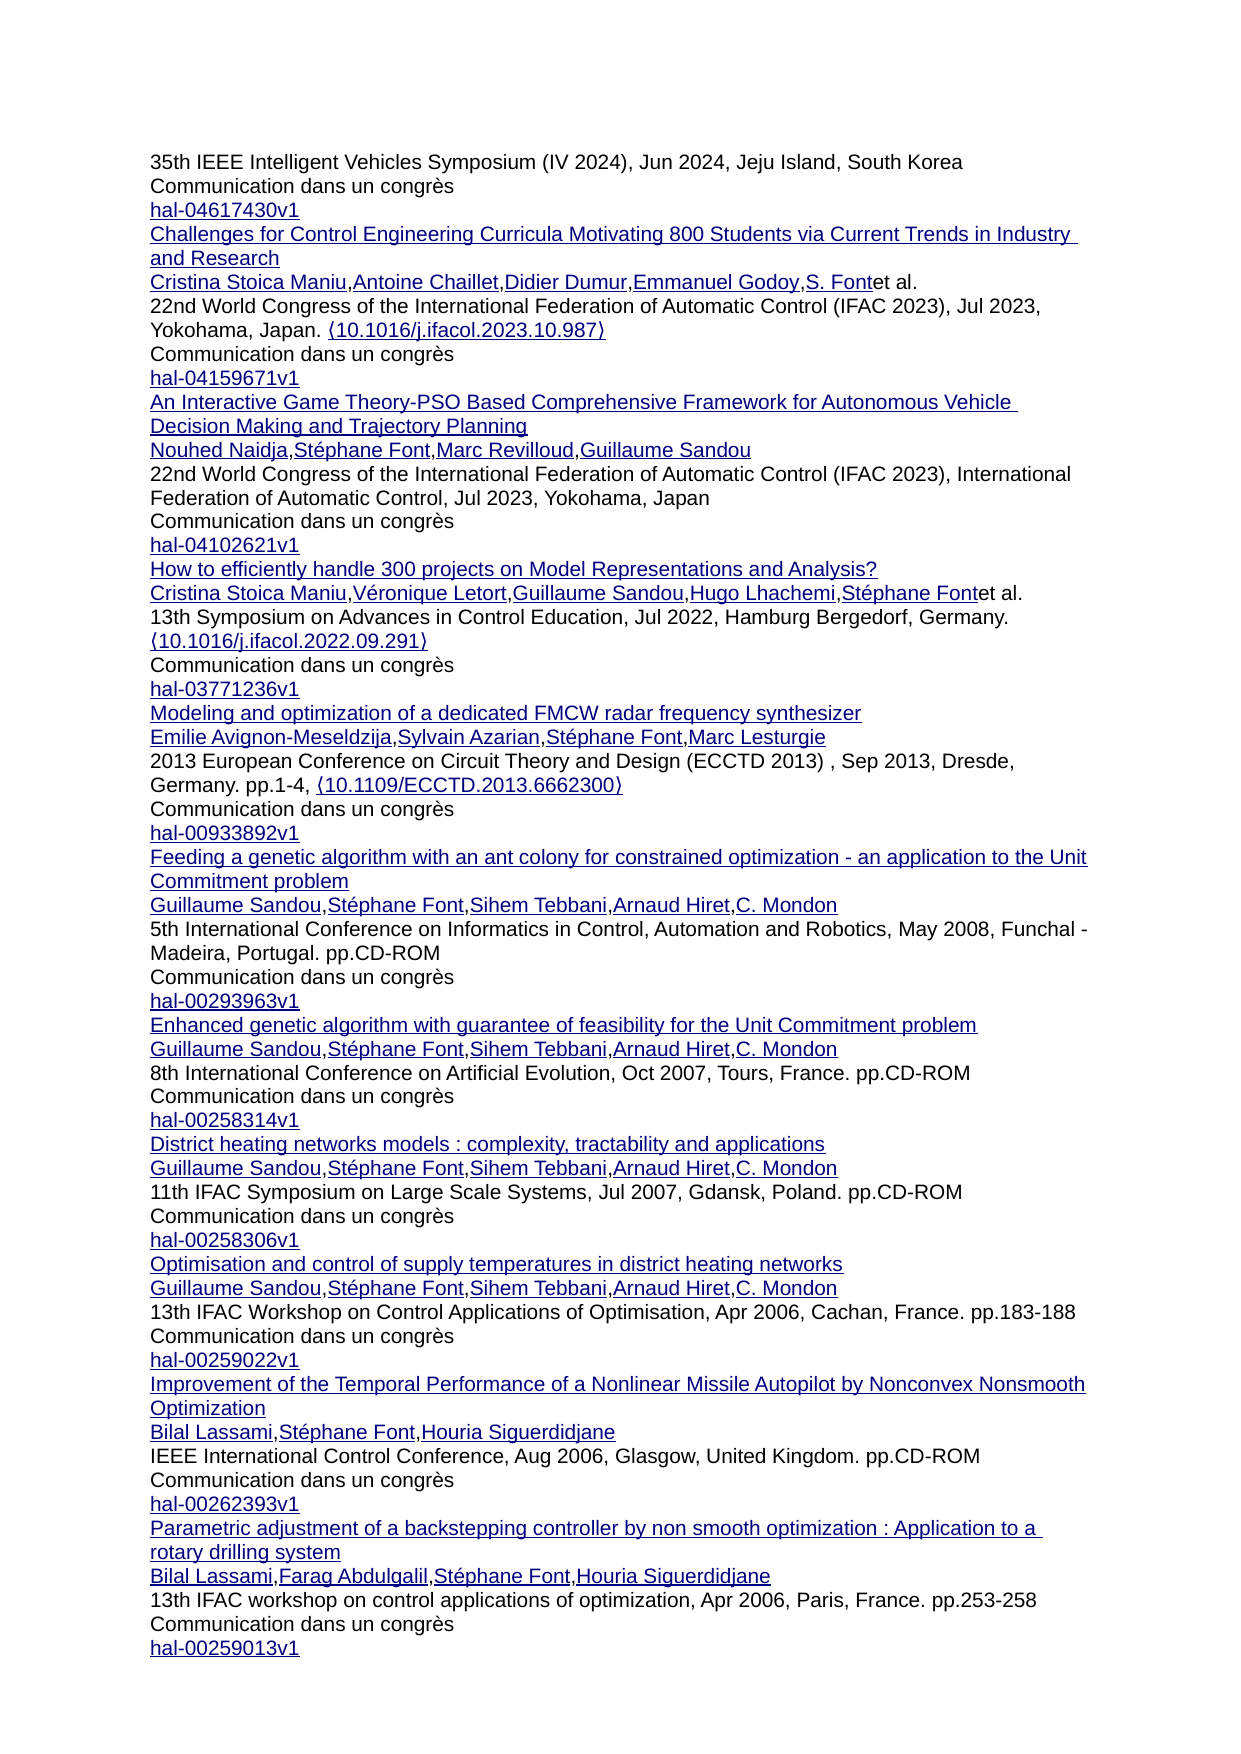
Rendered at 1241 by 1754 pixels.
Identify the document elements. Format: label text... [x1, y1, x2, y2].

table_cell 35th IEEE Intelligent Vehicles Symposium (IV 2024), Jun 2024, Jeju Island, South Korea Communication dans un congrès hal-04617430v1 [150, 150, 1090, 222]
table_cell District heating networks models : complexity, tractability and applications Guillaume Sandou,Stéphane Font,Sihem Tebbani,Arnaud Hiret,C. Mondon 11th IFAC Symposium on Large Scale Systems, Jul 2007, Gdansk, Poland. pp.CD-ROM Communication dans un congrès hal-00258306v1 [150, 1132, 1090, 1252]
table_cell Modeling and optimization of a dedicated FMCW radar frequency synthesizer Emilie Avignon-Meseldzija,Sylvain Azarian,Stéphane Font,Marc Lesturgie 2013 European Conference on Circuit Theory and Design (ECCTD 2013) , Sep 2013, Dresde, Germany. pp.1-4, ⟨10.1109/ECCTD.2013.6662300⟩ Communication dans un congrès hal-00933892v1 [150, 701, 1090, 845]
table_cell Enhanced genetic algorithm with guarantee of feasibility for the Unit Commitment problem Guillaume Sandou,Stéphane Font,Sihem Tebbani,Arnaud Hiret,C. Mondon 8th International Conference on Artificial Evolution, Oct 2007, Tours, France. pp.CD-ROM Communication dans un congrès hal-00258314v1 [150, 1013, 1090, 1132]
table_cell An Interactive Game Theory-PSO Based Comprehensive Framework for Autonomous Vehicle Decision Making and Trajectory Planning Nouhed Naidja,Stéphane Font,Marc Revilloud,Guillaume Sandou 22nd World Congress of the International Federation of Automatic Control (IFAC 2023), International Federation of Automatic Control, Jul 2023, Yokohama, Japan Communication dans un congrès hal-04102621v1 [150, 390, 1090, 557]
table_cell Improvement of the Temporal Performance of a Nonlinear Missile Autopilot by Nonconvex Nonsmooth Optimization Bilal Lassami,Stéphane Font,Houria Siguerdidjane IEEE International Control Conference, Aug 2006, Glasgow, United Kingdom. pp.CD-ROM Communication dans un congrès hal-00262393v1 [150, 1372, 1090, 1516]
table_cell Challenges for Control Engineering Curricula Motivating 800 Students via Current Trends in Industry and Research Cristina Stoica Maniu,Antoine Chaillet,Didier Dumur,Emmanuel Godoy,S. Fontet al. 22nd World Congress of the International Federation of Automatic Control (IFAC 2023), Jul 2023, Yokohama, Japan. ⟨10.1016/j.ifacol.2023.10.987⟩ Communication dans un congrès hal-04159671v1 [150, 222, 1090, 389]
table_cell Optimisation and control of supply temperatures in district heating networks Guillaume Sandou,Stéphane Font,Sihem Tebbani,Arnaud Hiret,C. Mondon 13th IFAC Workshop on Control Applications of Optimisation, Apr 2006, Cachan, France. pp.183-188 Communication dans un congrès hal-00259022v1 [150, 1252, 1090, 1372]
table_cell Feeding a genetic algorithm with an ant colony for constrained optimization - an application to the Unit Commitment problem Guillaume Sandou,Stéphane Font,Sihem Tebbani,Arnaud Hiret,C. Mondon 5th International Conference on Informatics in Control, Automation and Robotics, May 2008, Funchal - Madeira, Portugal. pp.CD-ROM Communication dans un congrès hal-00293963v1 [150, 845, 1090, 1012]
table_cell How to efficiently handle 300 projects on Model Representations and Analysis? Cristina Stoica Maniu,Véronique Letort,Guillaume Sandou,Hugo Lhachemi,Stéphane Fontet al. 13th Symposium on Advances in Control Education, Jul 2022, Hamburg Bergedorf, Germany. ⟨10.1016/j.ifacol.2022.09.291⟩ Communication dans un congrès hal-03771236v1 [150, 557, 1090, 701]
table_cell Parametric adjustment of a backstepping controller by non smooth optimization : Application to a rotary drilling system Bilal Lassami,Farag Abdulgalil,Stéphane Font,Houria Siguerdidjane 13th IFAC workshop on control applications of optimization, Apr 2006, Paris, France. pp.253-258 Communication dans un congrès hal-00259013v1 [150, 1516, 1090, 1659]
